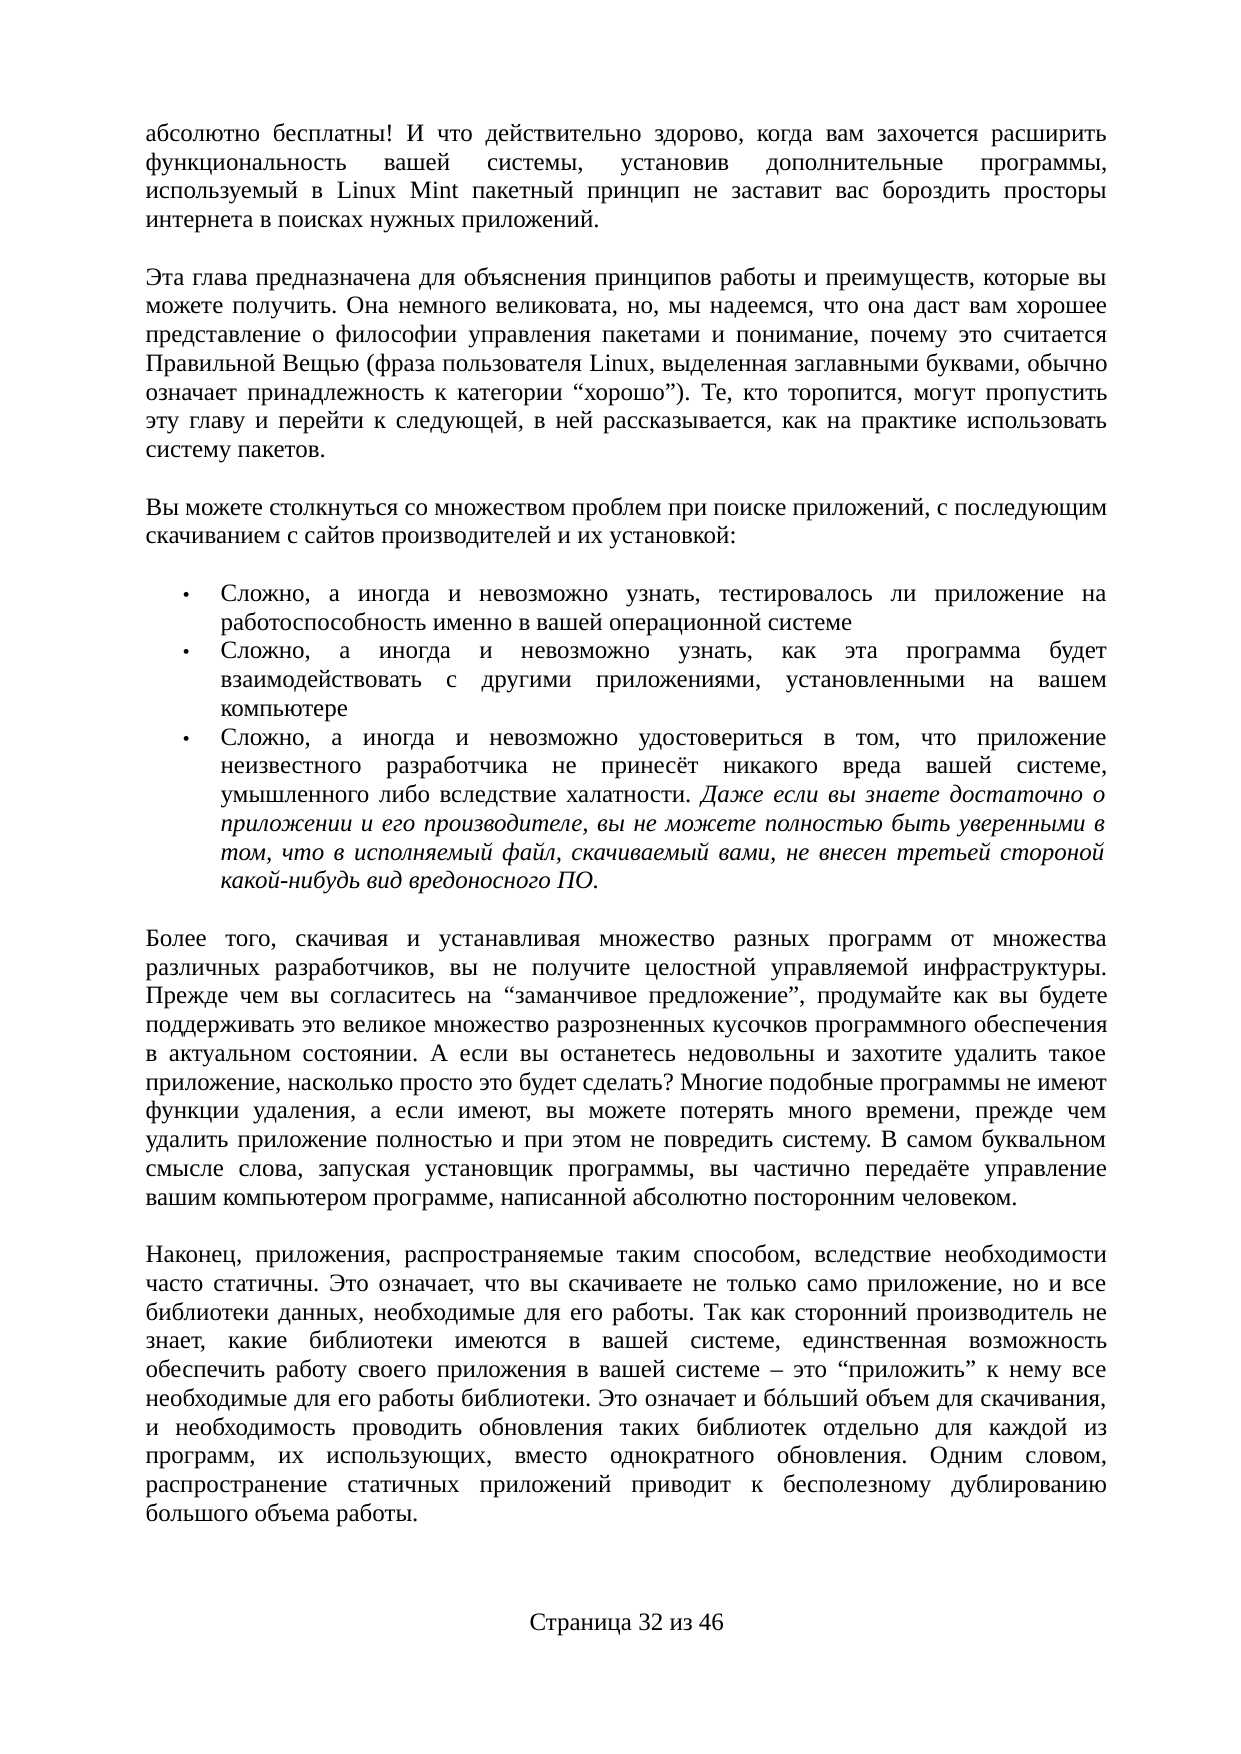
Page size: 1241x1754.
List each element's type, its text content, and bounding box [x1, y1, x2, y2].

text Эта глава предназначена для объяснения принципов работы и преимуществ, которые вы можете получить. Она немного великовата, но, мы надеемся, что она даст вам хорошее представление о философии управления пакетами и понимание, почему это считается Правильной Вещью (фраза пользователя Linux, выделенная заглавными буквами, обычно означает принадлежность к категории “хорошо”). Те, кто торопится, могут пропустить эту главу и перейти к следующей, в ней рассказывается, как на практике использовать систему пакетов. [145, 262, 1108, 463]
list Сложно, а иногда и невозможно узнать, как эта программа будет взаимодействовать с другими приложениями, установленными на вашем компьютере [183, 636, 1108, 722]
list Сложно, а иногда и невозможно узнать, тестировалось ли приложение на работоспособность именно в вашей операционной системе [183, 578, 1108, 636]
list Сложно, а иногда и невозможно удостовериться в том, что приложение неизвестного разработчика не принесёт никакого вреда вашей системе, умышленного либо вследствие халатности. Даже если вы знаете достаточно о приложении и его производителе, вы не можете полностью быть уверенными в том, что в исполняемый файл, скачиваемый вами, не внесен третьей стороной какой-нибудь вид вредоносного ПО. [183, 722, 1108, 894]
text Вы можете столкнуться со множеством проблем при поиске приложений, с последующим скачиванием с сайтов производителей и их установкой: [145, 492, 1108, 549]
text Наконец, приложения, распространяемые таким способом, вследствие необходимости часто статичны. Это означает, что вы скачиваете не только само приложение, но и все библиотеки данных, необходимые для его работы. Так как сторонний производитель не знает, какие библиотеки имеются в вашей системе, единственная возможность обеспечить работу своего приложения в вашей системе – это “приложить” к нему все необходимые для его работы библиотеки. Это означает и бóльший объем для скачивания, и необходимость проводить обновления таких библиотек отдельно для каждой из программ, их использующих, вместо однократного обновления. Одним словом, распространение статичных приложений приводит к бесполезному дублированию большого объема работы. [145, 1239, 1108, 1527]
text абсолютно бесплатны! И что действительно здорово, когда вам захочется расширить функциональность вашей системы, установив дополнительные программы, используемый в Linux Mint пакетный принцип не заставит вас бороздить просторы интернета в поисках нужных приложений. [145, 118, 1108, 233]
text Более того, скачивая и устанавливая множество разных программ от множества различных разработчиков, вы не получите целостной управляемой инфраструктуры. Прежде чем вы согласитесь на “заманчивое предложение”, продумайте как вы будете поддерживать это великое множество разрозненных кусочков программного обеспечения в актуальном состоянии. А если вы останетесь недовольны и захотите удалить такое приложение, насколько просто это будет сделать? Многие подобные программы не имеют функции удаления, а если имеют, вы можете потерять много времени, прежде чем удалить приложение полностью и при этом не повредить систему. В самом буквальном смысле слова, запуская установщик программы, вы частично передаёте управление вашим компьютером программе, написанной абсолютно посторонним человеком. [145, 923, 1108, 1211]
